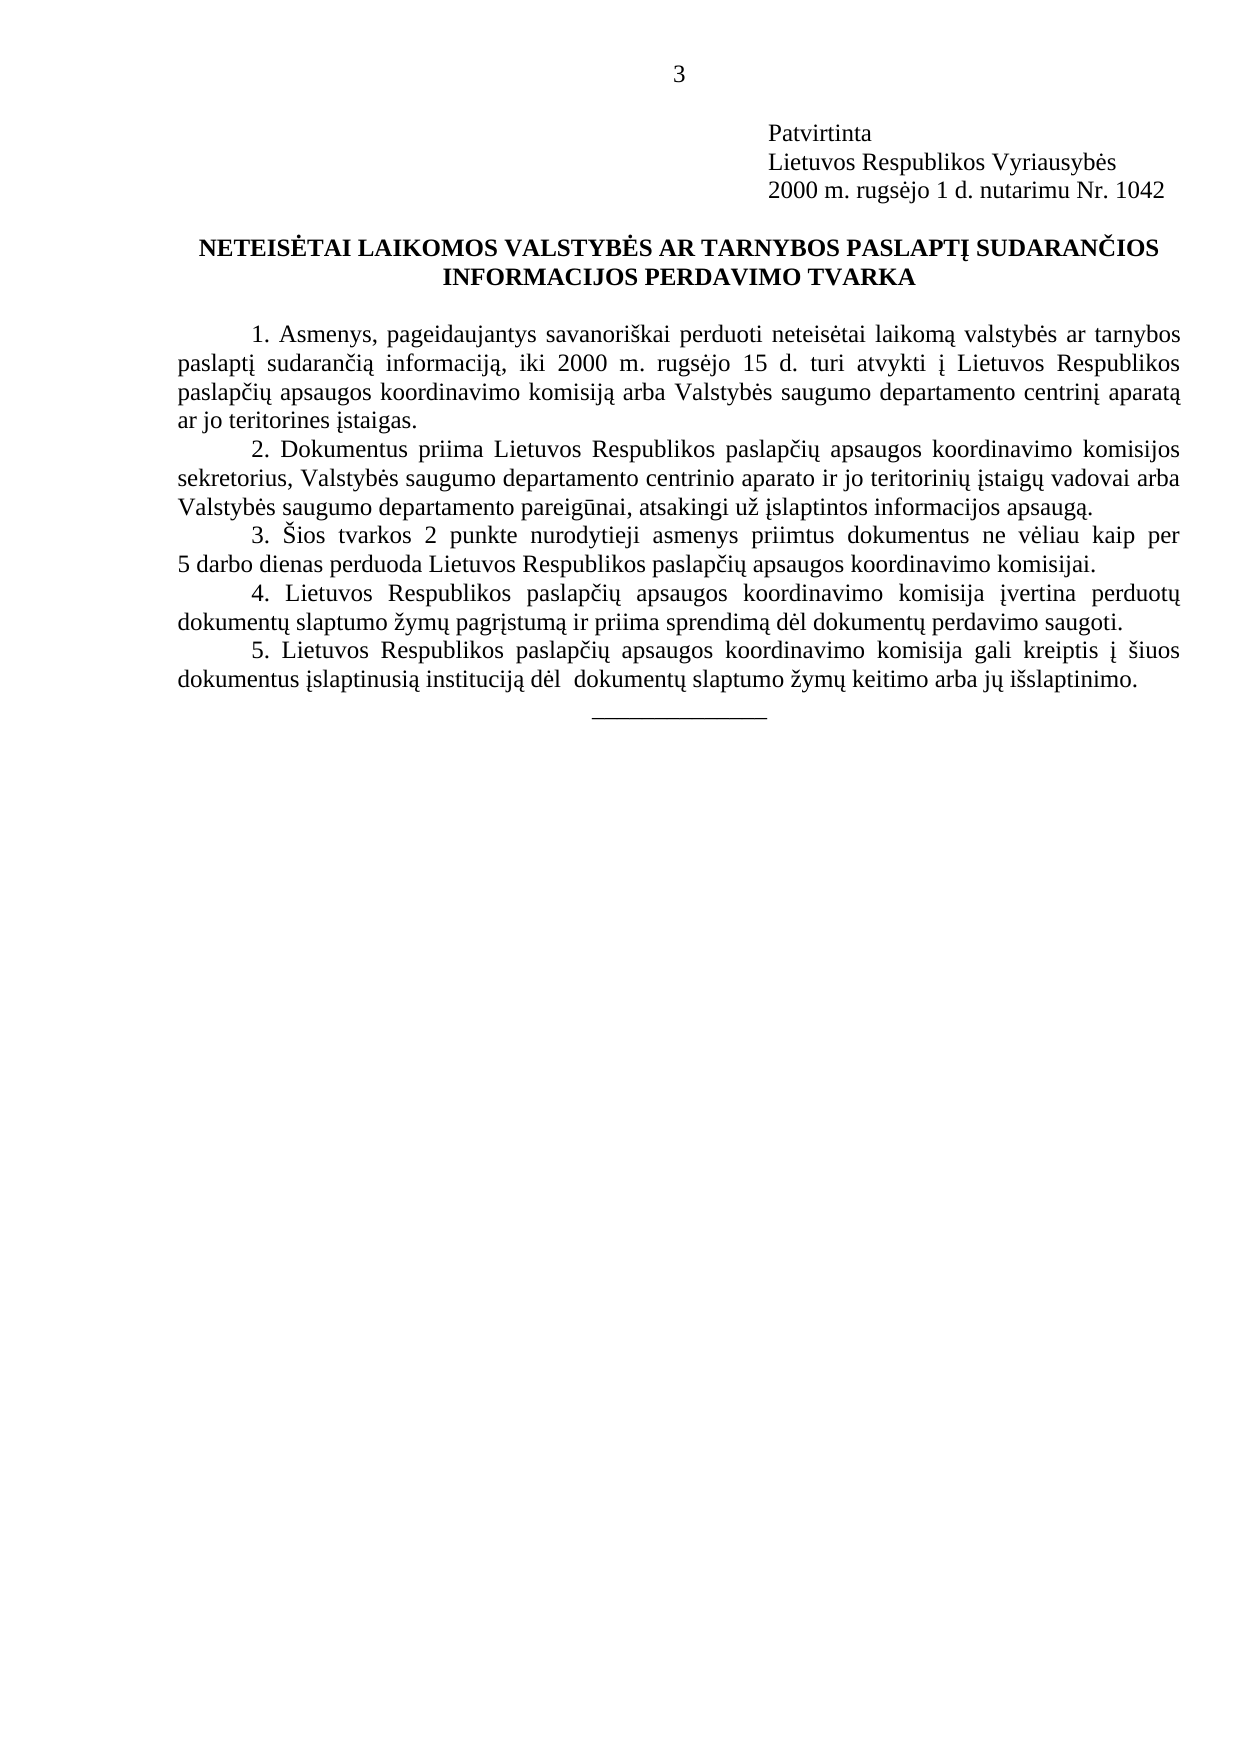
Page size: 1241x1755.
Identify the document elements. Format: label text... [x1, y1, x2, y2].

text 3. Šios tvarkos 2 punkte nurodytieji asmenys priimtus dokumentus ne vėliau kaip per 5 darbo dienas perduoda Lietuvos Respublikos paslapčių apsaugos koordinavimo komisijai. [177, 521, 1181, 578]
text 4. Lietuvos Respublikos paslapčių apsaugos koordinavimo komisija įvertina perduotų dokumentų slaptumo žymų pagrįstumą ir priima sprendimą dėl dokumentų perdavimo saugoti. [177, 578, 1181, 636]
text Patvirtinta [177, 118, 1181, 147]
text Lietuvos Respublikos Vyriausybės [177, 147, 1181, 176]
text 5. Lietuvos Respublikos paslapčių apsaugos koordinavimo komisija gali kreiptis į šiuos dokumentus įslaptinusią instituciją dėl dokumentų slaptumo žymų keitimo arba jų išslaptinimo. [177, 636, 1181, 693]
text ______________ [177, 693, 1181, 722]
text 2. Dokumentus priima Lietuvos Respublikos paslapčių apsaugos koordinavimo komisijos sekretorius, Valstybės saugumo departamento centrinio aparato ir jo teritorinių įstaigų vadovai arba Valstybės saugumo departamento pareigūnai, atsakingi už įslaptintos informacijos apsaugą. [177, 434, 1181, 521]
text 2000 m. rugsėjo 1 d. nutarimu Nr. 1042 [177, 176, 1181, 204]
text NETEISĖTAI LAIKOMOS VALSTYBĖS AR TARNYBOS PASLAPTĮ SUDARANČIOS INFORMACIJOS PERDAVIMO TVARKA [177, 233, 1181, 291]
text 1. Asmenys, pageidaujantys savanoriškai perduoti neteisėtai laikomą valstybės ar tarnybos paslaptį sudarančią informaciją, iki 2000 m. rugsėjo 15 d. turi atvykti į Lietuvos Respublikos paslapčių apsaugos koordinavimo komisiją arba Valstybės saugumo departamento centrinį aparatą ar jo teritorines įstaigas. [177, 319, 1181, 434]
